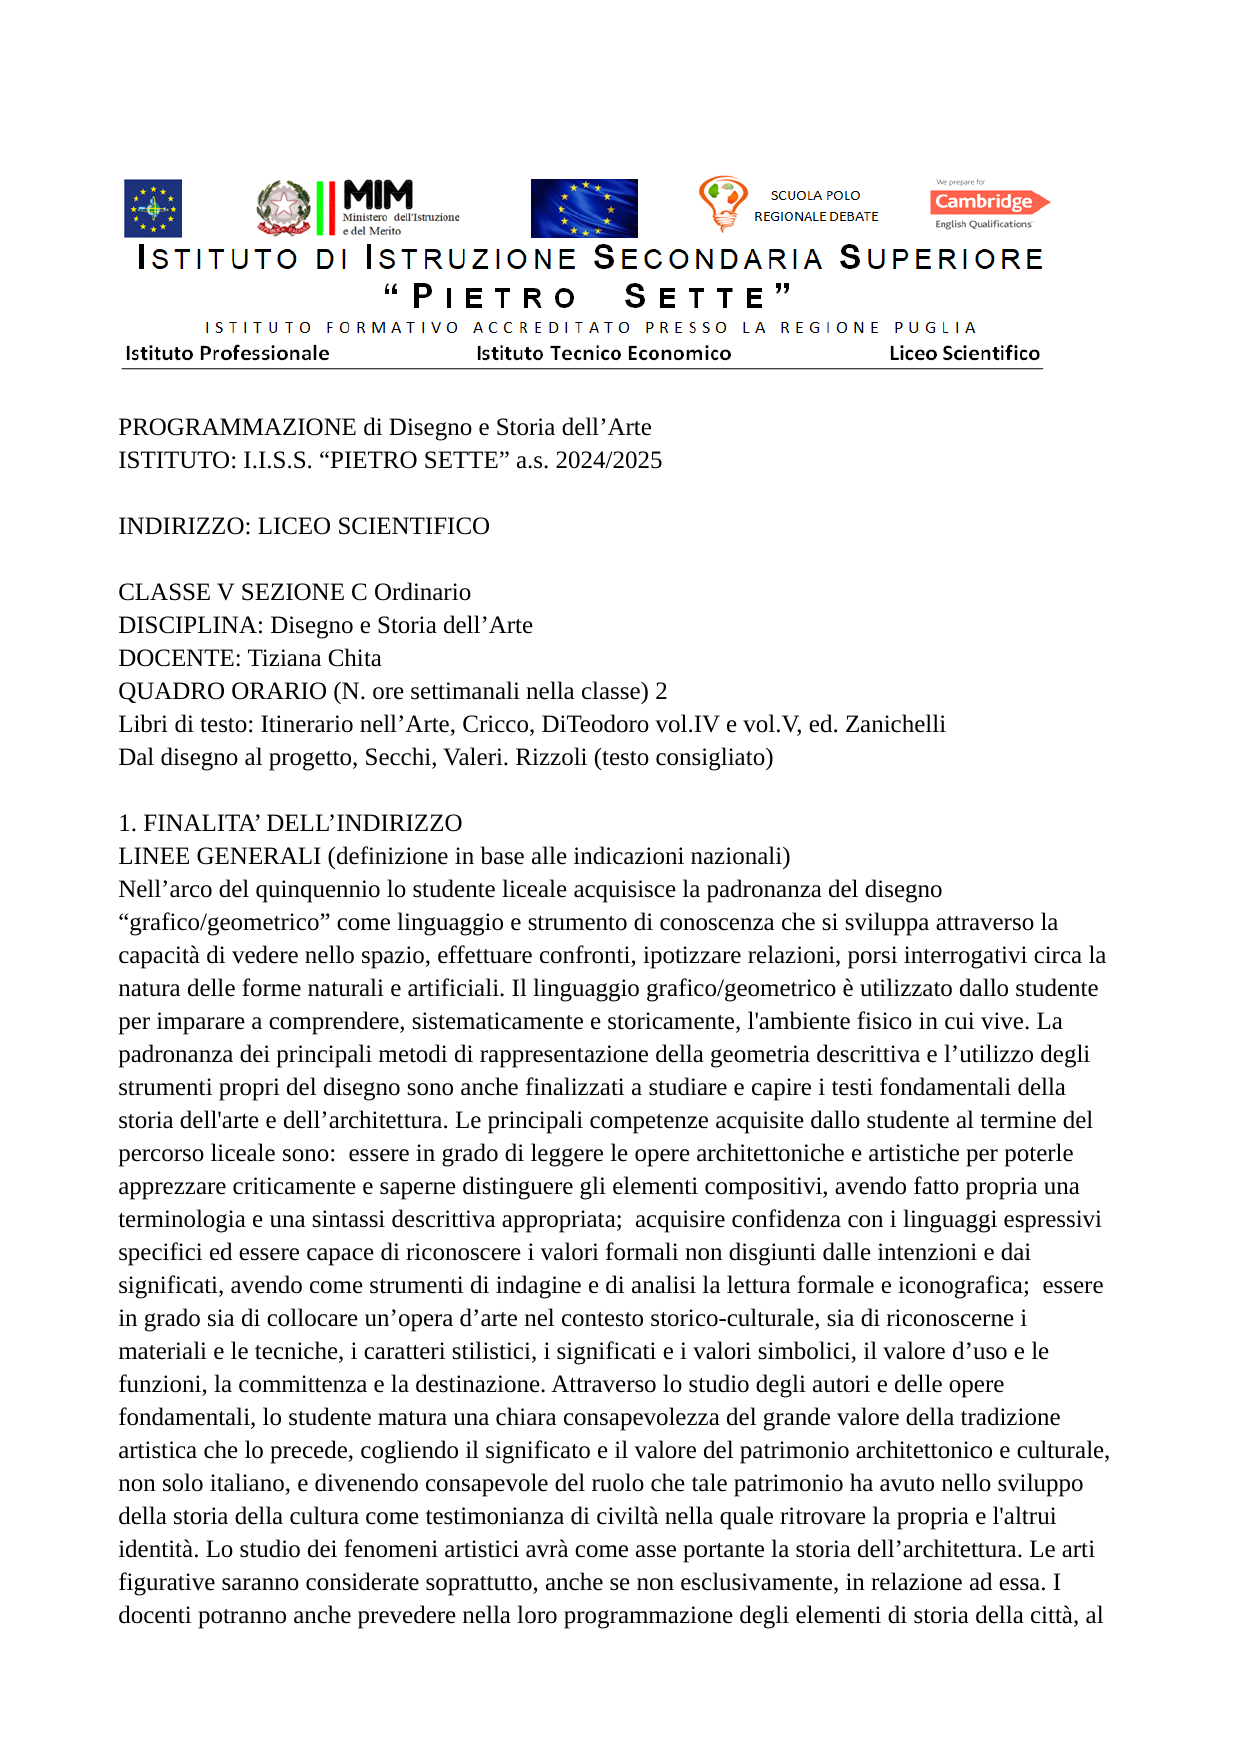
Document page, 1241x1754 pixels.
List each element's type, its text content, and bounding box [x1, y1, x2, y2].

text INDIRIZZO: LICEO SCIENTIFICO [118, 511, 1122, 539]
text CLASSE V SEZIONE C Ordinario [118, 577, 1122, 606]
text DISCIPLINA: Disegno e Storia dell’Arte [118, 610, 1122, 639]
text LINEE GENERALI (definizione in base alle indicazioni nazionali) [118, 841, 1122, 870]
text Libri di testo: Itinerario nell’Arte, Cricco, DiTeodoro vol.IV e vol.V, ed. Zanichelli [118, 709, 1122, 738]
text Dal disegno al progetto, Secchi, Valeri. Rizzoli (testo consigliato) [118, 742, 1122, 771]
text PROGRAMMAZIONE di Disegno e Storia dell’Arte [118, 412, 1122, 441]
text Nell’arco del quinquennio lo studente liceale acquisisce la padronanza del disegno “grafico/geometrico” come linguaggio e strumento di conoscenza che si sviluppa attraverso la capacità di vedere nello spazio, effettuare confronti, ipotizzare relazioni, porsi interrogativi circa la natura delle forme naturali e artificiali. Il linguaggio grafico/geometrico è utilizzato dallo studente per imparare a comprendere, sistematicamente e storicamente, l'ambiente fisico in cui vive. La padronanza dei principali metodi di rappresentazione della geometria descrittiva e l’utilizzo degli strumenti propri del disegno sono anche finalizzati a studiare e capire i testi fondamentali della storia dell'arte e dell’architettura. Le principali competenze acquisite dallo studente al termine del percorso liceale sono: essere in grado di leggere le opere architettoniche e artistiche per poterle apprezzare criticamente e saperne distinguere gli elementi compositivi, avendo fatto propria una terminologia e una sintassi descrittiva appropriata; acquisire confidenza con i linguaggi espressivi specifici ed essere capace di riconoscere i valori formali non disgiunti dalle intenzioni e dai significati, avendo come strumenti di indagine e di analisi la lettura formale e iconografica; essere in grado sia di collocare un’opera d’arte nel contesto storico-culturale, sia di riconoscerne i materiali e le tecniche, i caratteri stilistici, i significati e i valori simbolici, il valore d’uso e le funzioni, la committenza e la destinazione. Attraverso lo studio degli autori e delle opere fondamentali, lo studente matura una chiara consapevolezza del grande valore della tradizione artistica che lo precede, cogliendo il significato e il valore del patrimonio architettonico e culturale, non solo italiano, e divenendo consapevole del ruolo che tale patrimonio ha avuto nello sviluppo della storia della cultura come testimonianza di civiltà nella quale ritrovare la propria e l'altrui identità. Lo studio dei fenomeni artistici avrà come asse portante la storia dell’architettura. Le arti figurative saranno considerate soprattutto, anche se non esclusivamente, in relazione ad essa. I docenti potranno anche prevedere nella loro programmazione degli elementi di storia della città, al [118, 874, 1122, 1629]
text QUADRO ORARIO (N. ore settimanali nella classe) 2 [118, 676, 1122, 705]
text ISTITUTO: I.I.S.S. “PIETRO SETTE” a.s. 2024/2025 [118, 445, 1122, 473]
text DOCENTE: Tiziana Chita [118, 643, 1122, 672]
text 1. FINALITA’ DELL’INDIRIZZO [118, 808, 1122, 837]
